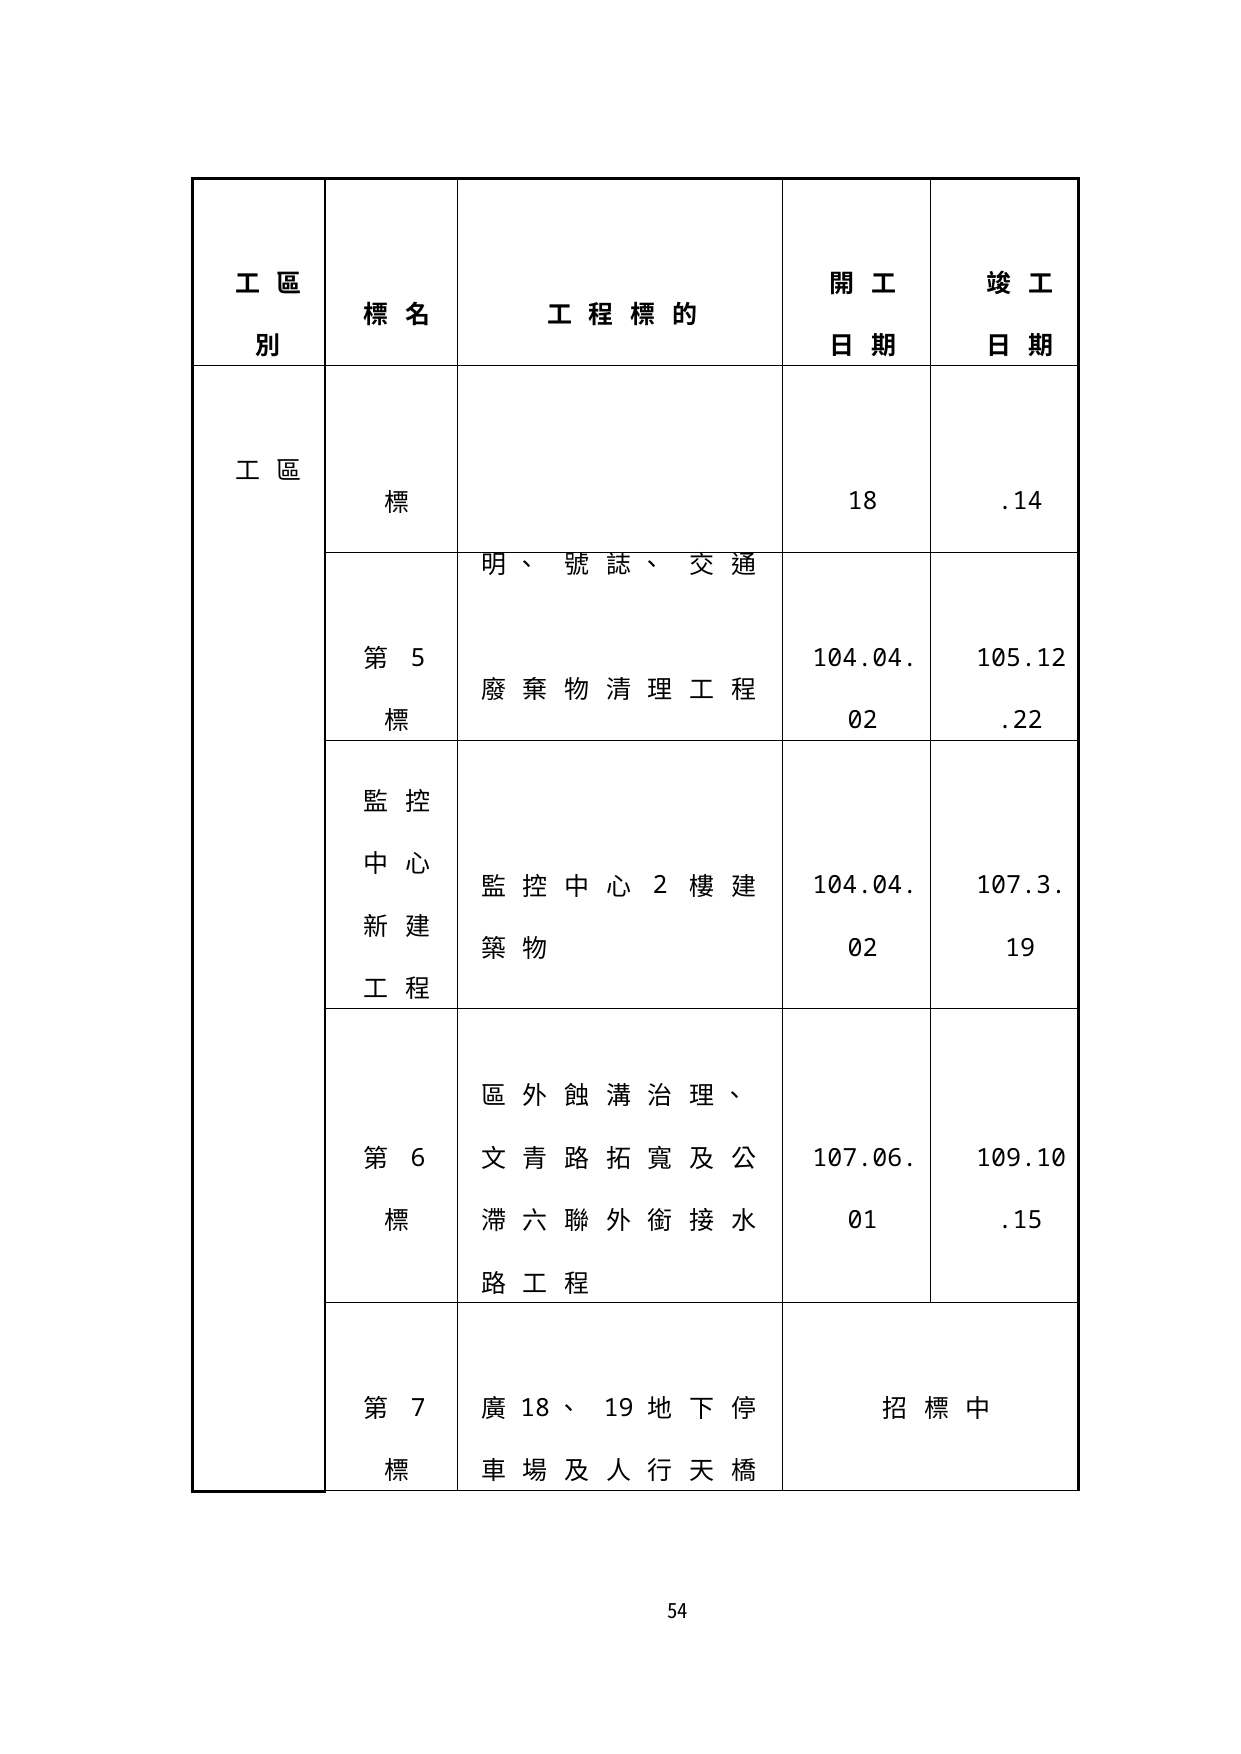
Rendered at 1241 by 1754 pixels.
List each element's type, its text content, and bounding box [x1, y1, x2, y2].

table_cell .14 [931, 366, 1077, 552]
table_header 開工日期 [783, 180, 930, 365]
table_cell 107.3.19 [931, 741, 1077, 1008]
table_cell 監控中心2樓建築物 [458, 741, 782, 1008]
table_cell 第2至4標辦理第1、2、3工區主要公共工程，包括整地、道路、排水、污水、自來水、共同管道、路燈照明、號誌、交通及景觀等工程 [458, 366, 782, 552]
table_header 竣工日期 [931, 180, 1077, 365]
table_cell 監控中心新建工程 [326, 741, 457, 1008]
table_cell 廣18、19地下停車場及人行天橋 [458, 1303, 782, 1490]
table_cell 廢棄物清理工程 [458, 553, 782, 740]
table_cell 工區 [194, 366, 324, 1490]
table_cell 109.10.15 [931, 1009, 1077, 1302]
table_cell 18 [783, 366, 930, 552]
table_cell 第7標 [326, 1303, 457, 1490]
table_cell 標 [326, 366, 457, 552]
table_cell 第6標 [326, 1009, 457, 1302]
table_cell 招標中 [783, 1303, 1077, 1490]
table_cell 107.06.01 [783, 1009, 930, 1302]
table_header 標名 [326, 180, 457, 365]
table_cell 區外蝕溝治理、文青路拓寬及公滯六聯外銜接水路工程 [458, 1009, 782, 1302]
table_cell 105.12.22 [931, 553, 1077, 740]
table_cell 第5標 [326, 553, 457, 740]
table_header 工區別 [194, 180, 324, 365]
table_header 工程標的 [458, 180, 782, 365]
table_cell 104.04.02 [783, 553, 930, 740]
table_cell 104.04.02 [783, 741, 930, 1008]
